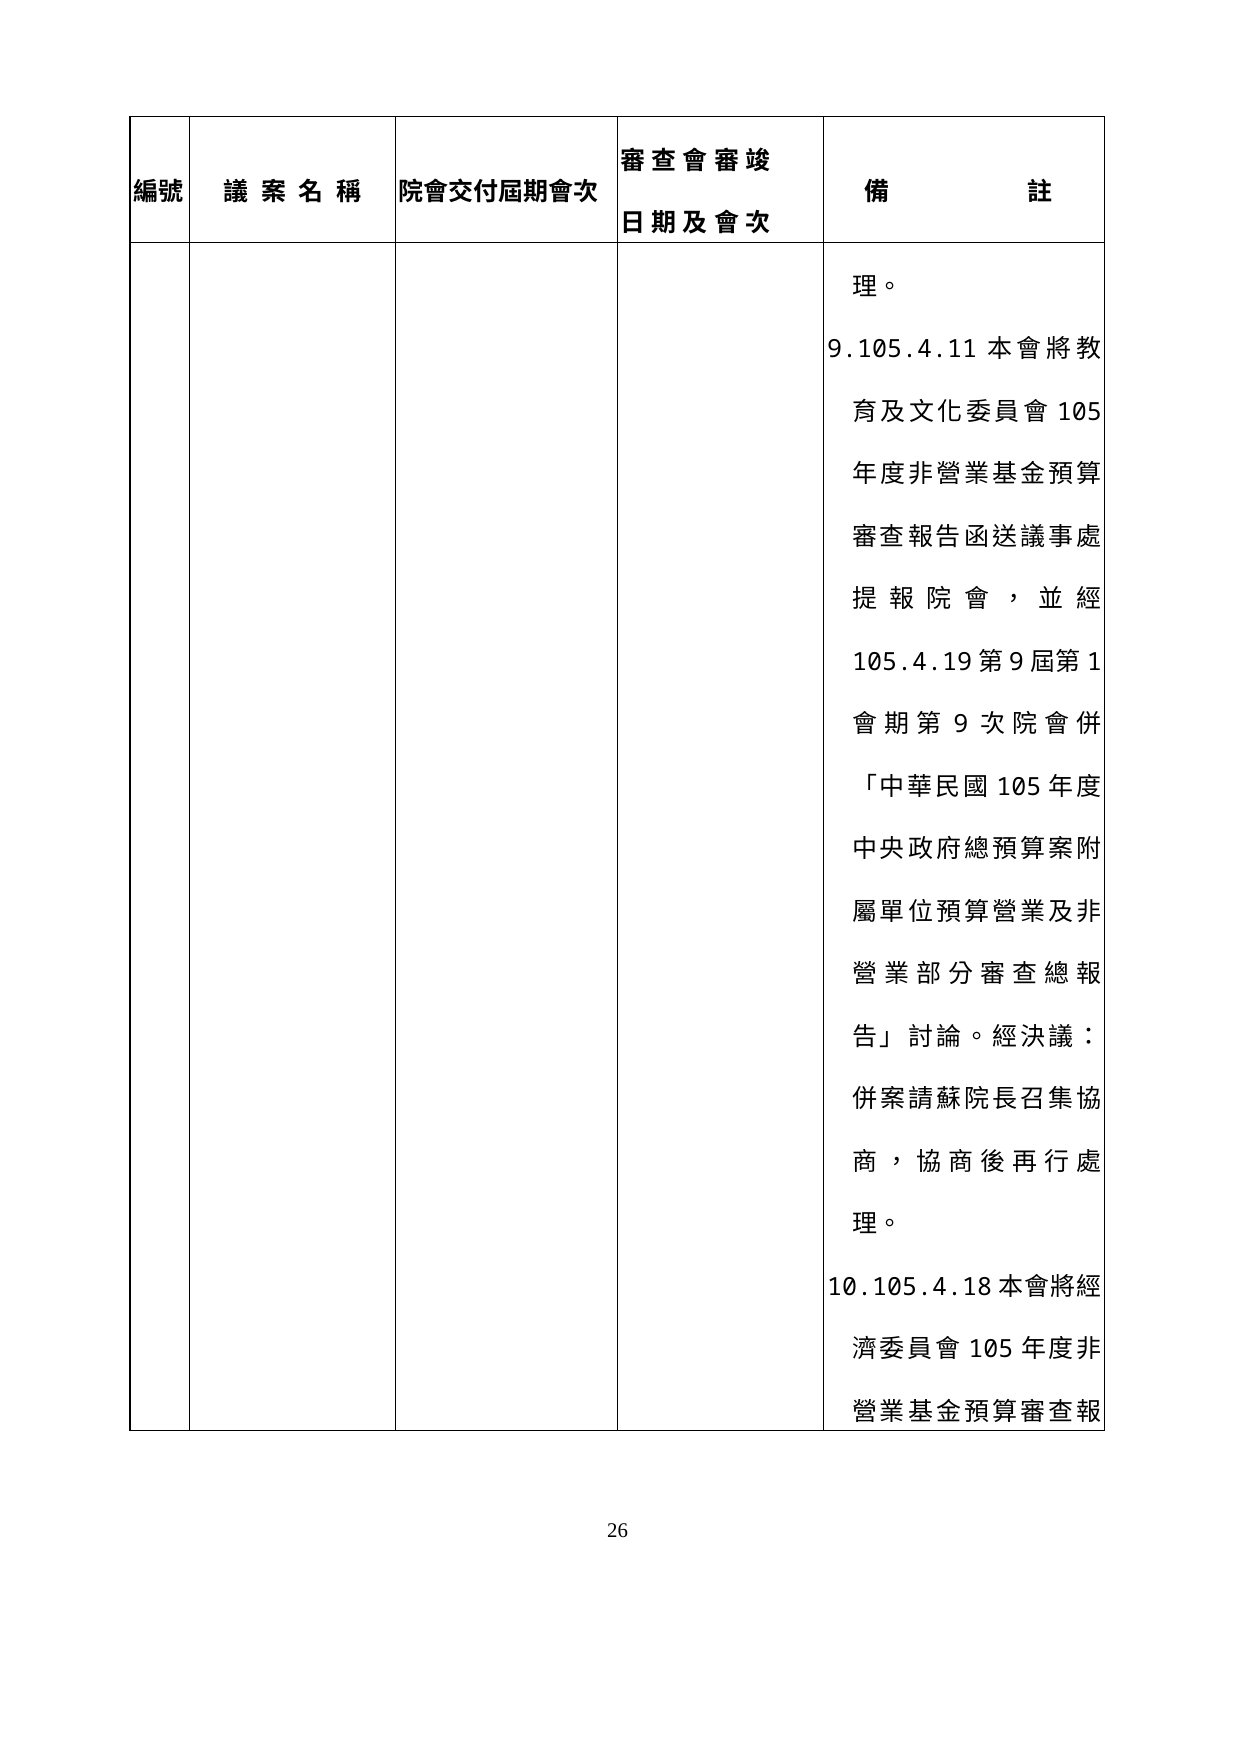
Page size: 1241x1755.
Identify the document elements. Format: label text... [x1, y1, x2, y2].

table_header 議 案 名 稱 [190, 117, 395, 242]
table_header 編號 [131, 117, 189, 242]
table_cell [618, 243, 823, 1430]
table_header 備 註 [824, 117, 1104, 242]
table_cell [131, 243, 189, 1430]
table_cell [190, 243, 395, 1430]
table_header 院會交付屆期會次 [396, 117, 617, 242]
table_cell 理。 9.105.4.11本會將教育及文化委員會105年度非營業基金預算審查報告函送議事處提報院會，並經105.4.19第9屆第1會期第9次院會併「中華民國105年度中央政府總預算案附屬單位預算營業及非營業部分審查總報告」討論。經決議：併案請蘇院長召集協商，協商後再行處理。 10.105.4.18本會將經濟委員會105年度非營業基金預算審查報 [824, 243, 1104, 1430]
table_header 審查會審竣 日期及會次 [618, 117, 823, 242]
table_cell [396, 243, 617, 1430]
